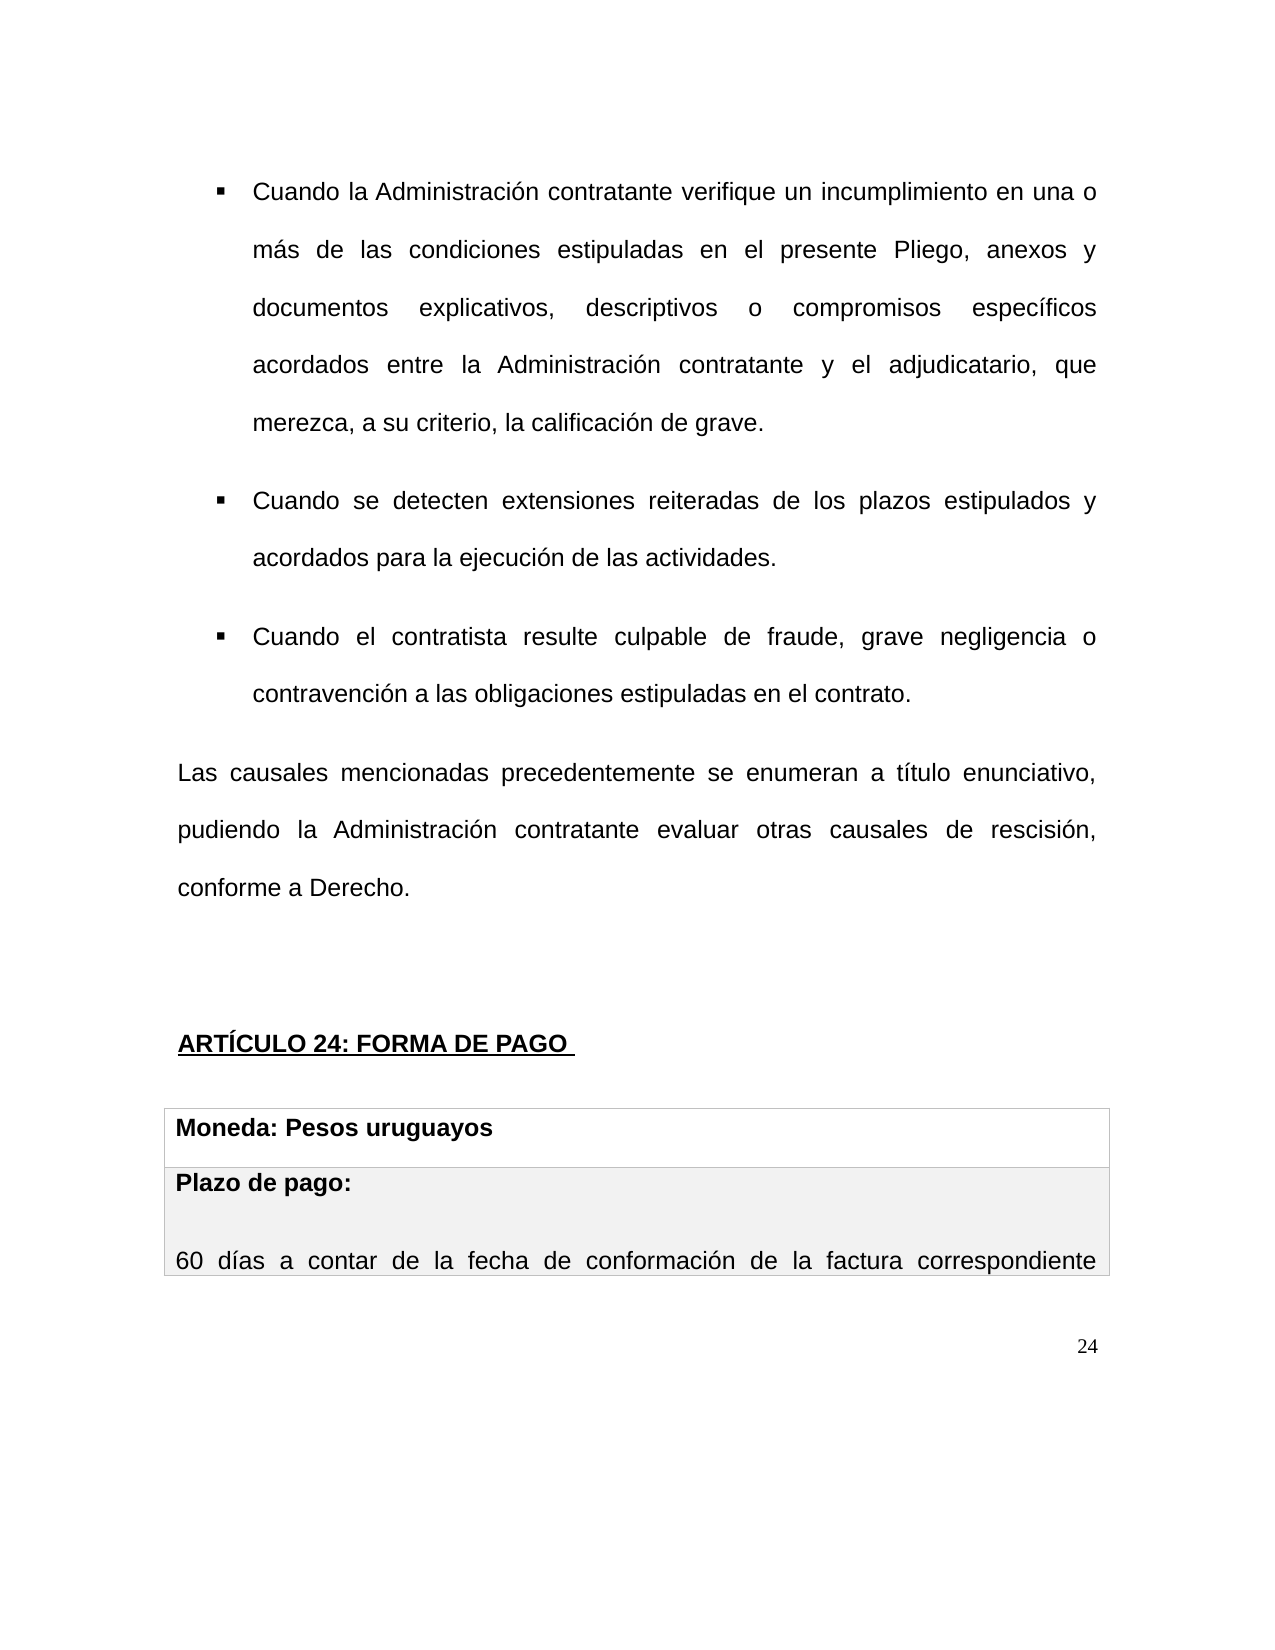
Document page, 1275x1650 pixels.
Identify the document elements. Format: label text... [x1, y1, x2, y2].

list Cuando el contratista resulte culpable de fraude, grave negligencia o contravención a las obligaciones estipuladas en el contrato. [215, 622, 1098, 708]
list Cuando se detecten extensiones reiteradas de los plazos estipulados y acordados para la ejecución de las actividades. [215, 486, 1098, 572]
table_cell Plazo de pago: 60 días a contar de la fecha de conformación de la factura correspondiente [165, 1168, 1109, 1275]
text Las causales mencionadas precedentemente se enumeran a título enunciativo, pudiendo la Administración contratante evaluar otras causales de rescisión, conforme a Derecho. [177, 758, 1098, 901]
list Cuando la Administración contratante verifique un incumplimiento en una o más de las condiciones estipuladas en el presente Pliego, anexos y documentos explicativos, descriptivos o compromisos específicos acordados entre la Administración contratante y el adjudicatario, que merezca, a su criterio, la calificación de grave. [215, 177, 1098, 436]
table_header Moneda: Pesos uruguayos [165, 1109, 1109, 1167]
text ARTÍCULO 24: FORMA DE PAGO [177, 1029, 1098, 1058]
